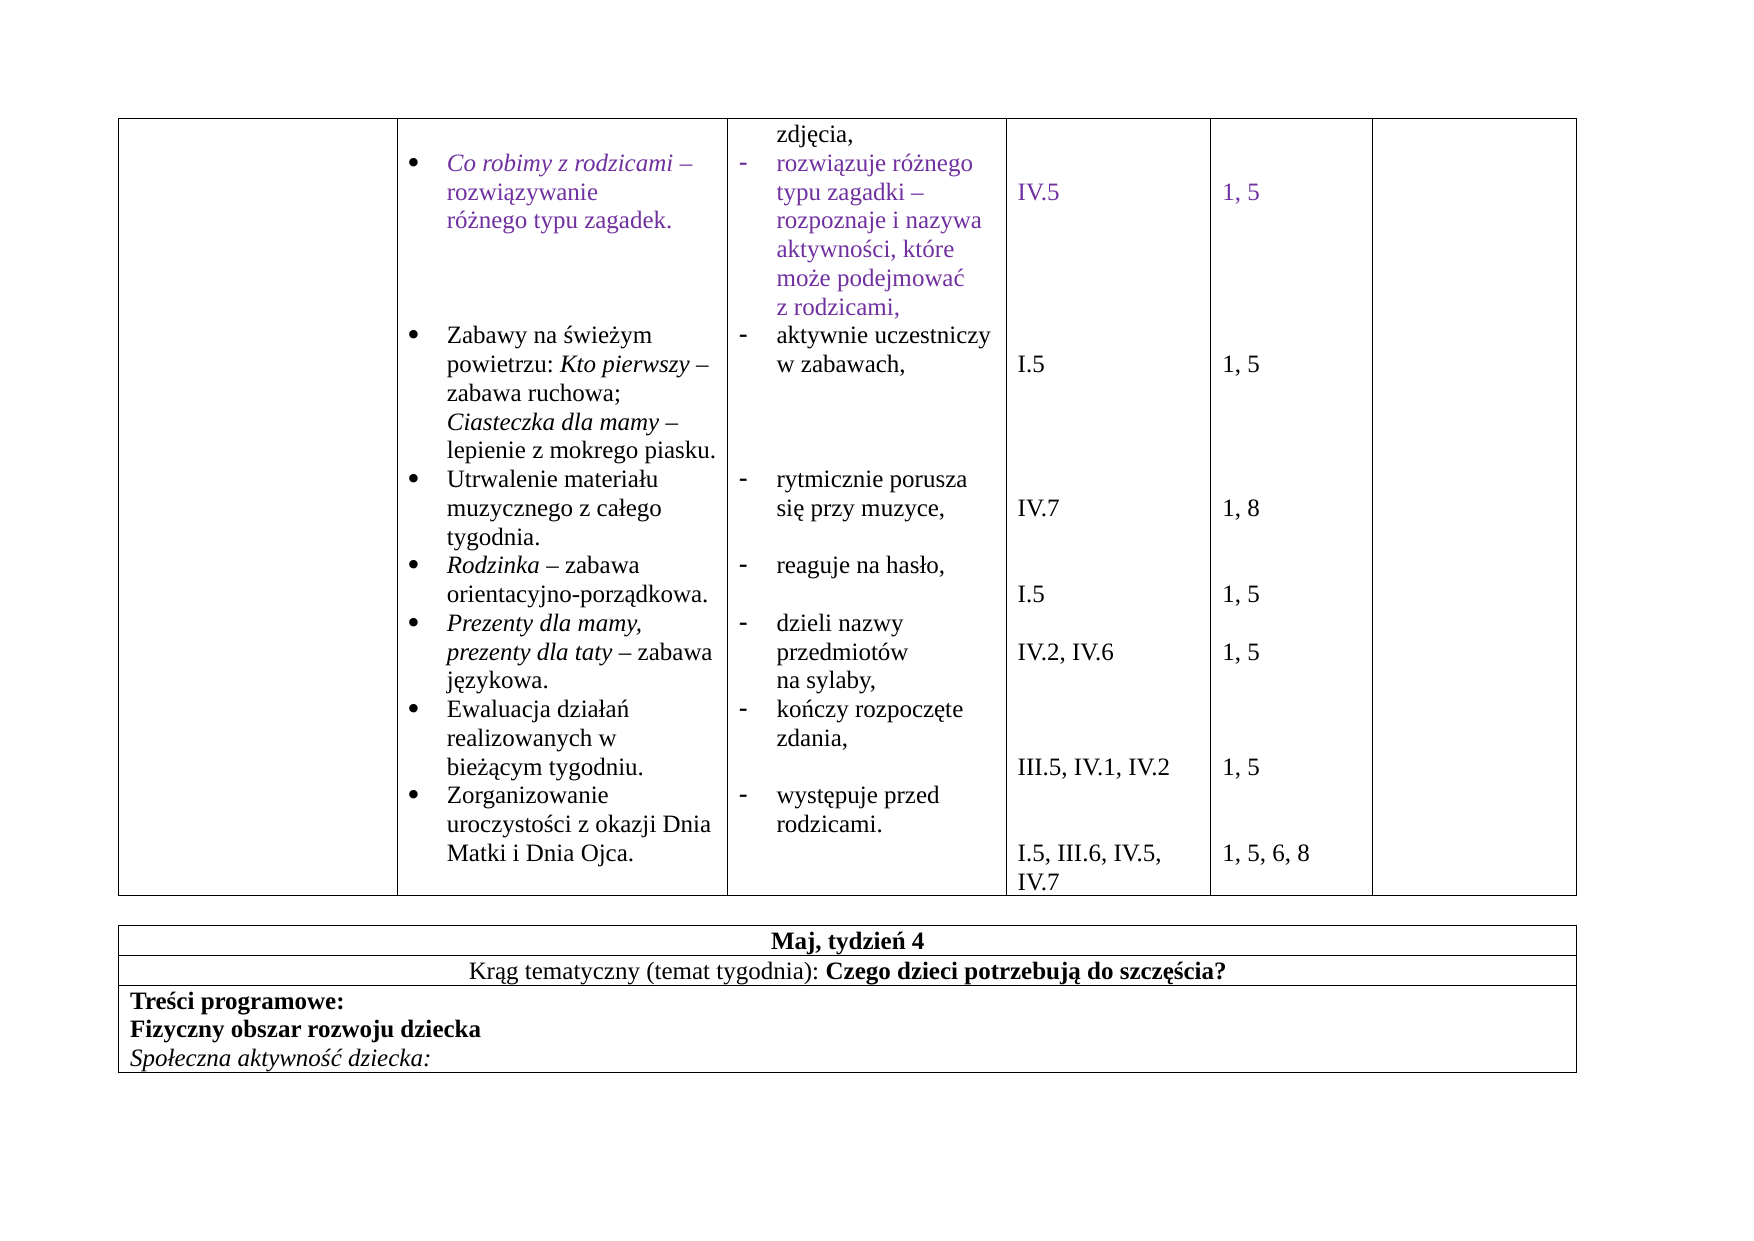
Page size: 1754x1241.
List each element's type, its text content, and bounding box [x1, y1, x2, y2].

table_cell 1, 5 1, 5 1, 8 1, 5 1, 5 1, 5 1, 5, 6, 8 [1211, 119, 1372, 895]
table_cell IV.5 I.5 IV.7 I.5 IV.2, IV.6 III.5, IV.1, IV.2 I.5, III.6, IV.5, IV.7 [1007, 119, 1210, 895]
table_header Maj, tydzień 4 [119, 926, 1576, 955]
table_cell Jak spędziłeś wczorajszy dzień? – zabawa powitalna. Serduszka dobrych życzeń – układanie życzeń dla rodziców. Dekorowanie sali na obchody Dnia Matki i Dnia Ojca. Mamy i ich dzieci – zabawa ruchowa. Portret mojej mamy i portret mojego taty – zajęcia plastyczne. U fotografa – zabawa ruchowa. Co robimy z rodzicami – rozwiązywanie różnego typu zagadek. Zabawy na świeżym powietrzu: Kto pierwszy – zabawa ruchowa; Ciasteczka dla mamy – lepienie z mokrego piasku. Utrwalenie materiału muzycznego z całego tygodnia. Rodzinka – zabawa orientacyjno-porządkowa. Prezenty dla mamy, prezenty dla taty – zabawa językowa. Ewaluacja działań realizowanych w bieżącym tygodniu. Zorganizowanie uroczystości z okazji Dnia Matki i Dnia Ojca. [398, 119, 727, 895]
table_cell [1373, 119, 1576, 895]
table_cell Treści programowe: Fizyczny obszar rozwoju dziecka Społeczna aktywność dziecka: zakładanie ubrań, butów; korzystanie z toalety; spożywanie posiłków – prawidłowe posługiwanie się łyżką, widelcem; odkładanie prac na półki indywidualne; udział w porządkowaniu sali po skończonej zabawie. Językowa aktywność dziecka: rozwijanie sprawności całego ciała (w toku wykonywania czynności samoobsługowych, zabaw ruchowych); nabywanie sprawności manualnej (poprzez wykonywanie czynności wymagających zaangażowania mięśni dłoni, np. lepienie prostych kształtów z plasteliny, zgniatanie i zaginanie papieru); nabywanie koordynacji ruchowej. Artystyczna aktywność dziecka: uczestniczenie w zabawach rytmicznych i ruchowych; budowanie z naturalnych materiałów (piasek, śnieg); rytmiczne poruszanie się przy muzyce; uczestniczenie w zabawach konstrukcyjnych. Ruchowa i zdrowotna aktywność dziecka: uczestniczenie w zabawach ruchowych: kształtujących postawę, orientacyjno-porządkowych, bieżnych, z elementami czworakowania, z elementami skoku, podskoku, z elementami toczenia, z elementami rzutu, chwytu, równoważnych, organizowanych metodą opowieści ruchowych, ze śpiewem; przebywanie na świeżym powietrzu – uczestniczenie w spacerach, zabawach; sygnalizowanie nauczycielowi złego samopoczucia. Emocjonalny obszar rozwoju dziecka Społeczna aktywność dziecka: próby nazywania swoich emocji (np.: radość, smutek, złość, strach); dzielenie się swoimi przeżyciami; podejmowanie prób wspólnych zabaw, rozumienie znaczenia estetycznego urządzenia wnętrz, w których się przebywa. Społeczny obszar rozwoju dziecka Społeczna aktywność dziecka: określanie swoich ulubionych zabaw, zajęć; współdecydowanie o ubiorze, wyborze zabawek, zabaw; dzielenie się swoimi przeżyciami; uczestniczenie we wspólnych zabawach; nazywanie członków bliższej i dalszej rodziny, np.: mama, tata, brat, siostra, ciocia, babcia, dziadek, wujek; odpowiadanie na pytania. Poznawczy obszar rozwoju dziecka Społeczna aktywność dziecka: oglądanie książeczek ilustrujących życie dzieci innych narodów lub wspólnot etnicznych; określanie tego, co dziecko lubi robić; nazywanie ludzi różnych ras; spacerowanie w pobliżu przedszkola. Językowa aktywność dziecka: uważne słuchanie rozmówcy; swobodne rozmowy na tematy bliskie dzieciom w kontaktach indywidualnych; sylabizowanie w toku zabaw, np. naśladowanie mowy robota, lalki; wypowiadanie się na temat obrazka, ilustracji, wysłuchanego tekstu; słuchanie wierszy, opowiadań, odpowiadanie na pytania dotyczące utworu literackiego; wypowiadanie się prostymi zdaniami. Artystyczna aktywność dziecka: słuchanie piosenek w wykonaniu nauczyciela; nauka prostych piosenek fragmentami metodą ze słuchu; śpiewanie piosenek razem z osobą dorosłą; uczestniczenie w zabawach rytmicznych, ruchowych; rytmiczne poruszanie się przy muzyce; rysowanie, malowanie farbami plakatowymi, lepienie z gliny, masy solnej; budowanie z naturalnych materiałów (piasek, śnieg); uczestniczenie w zabawach konstrukcyjnych. Aktywność poznawcza: uczestniczenie w zabawach rozwijających umiejętność poznawania samego siebie; wykorzystywanie w zabawach różnych zabawek, przedmiotów; wymienianie poglądów na temat ulubionych zabawek; podejmowanie zabaw inicjowanych przez nauczyciela, rozwijających zainteresowania dzieci; uczestniczenie w zabawach twórczych (głównie tematycznych, konstrukcyjnych i ruchowych); liczenie palców, przedmiotów itp.; wskazywanie istotnych różnic pomiędzy dwoma przedmiotami, obrazkami; zauważanie rytmów, np. w ułożonym materiale przyrodniczym, mozaice geometrycznej, w klockach; określanie położenia przedmiotów w przestrzeni; stosowanie określeń: na, pod, przed, za, wysoko, nisko. Program wychowania przedszkolnego, Grupa MAC S.A. 2020 (s. 41–45, 50, 52, 53, 56, 59, 60, 65, 66, 71–73, 75). [119, 986, 1576, 1072]
table_cell [119, 119, 397, 895]
table_cell Dziecko: opowiada o tym, co robiło poprzedniego dnia, formułuje życzenia dla rodziców, dekoruje salę z innymi, naśladuje sposób poruszania się danego zwierzęcia, okazuje miłość i przywiązanie do swoich rodziców, wykonuje portret swojej mamy i swojego taty, podczas przerwy w muzyce udaje pozowanie do zdjęcia, rozwiązuje różnego typu zagadki – rozpoznaje i nazywa aktywności, które może podejmować z rodzicami, aktywnie uczestniczy w zabawach, rytmicznie porusza się przy muzyce, reaguje na hasło, dzieli nazwy przedmiotów na sylaby, kończy rozpoczęte zdania, występuje przed rodzicami. [728, 119, 1006, 895]
table_cell Krąg tematyczny (temat tygodnia): Czego dzieci potrzebują do szczęścia? [119, 956, 1576, 985]
